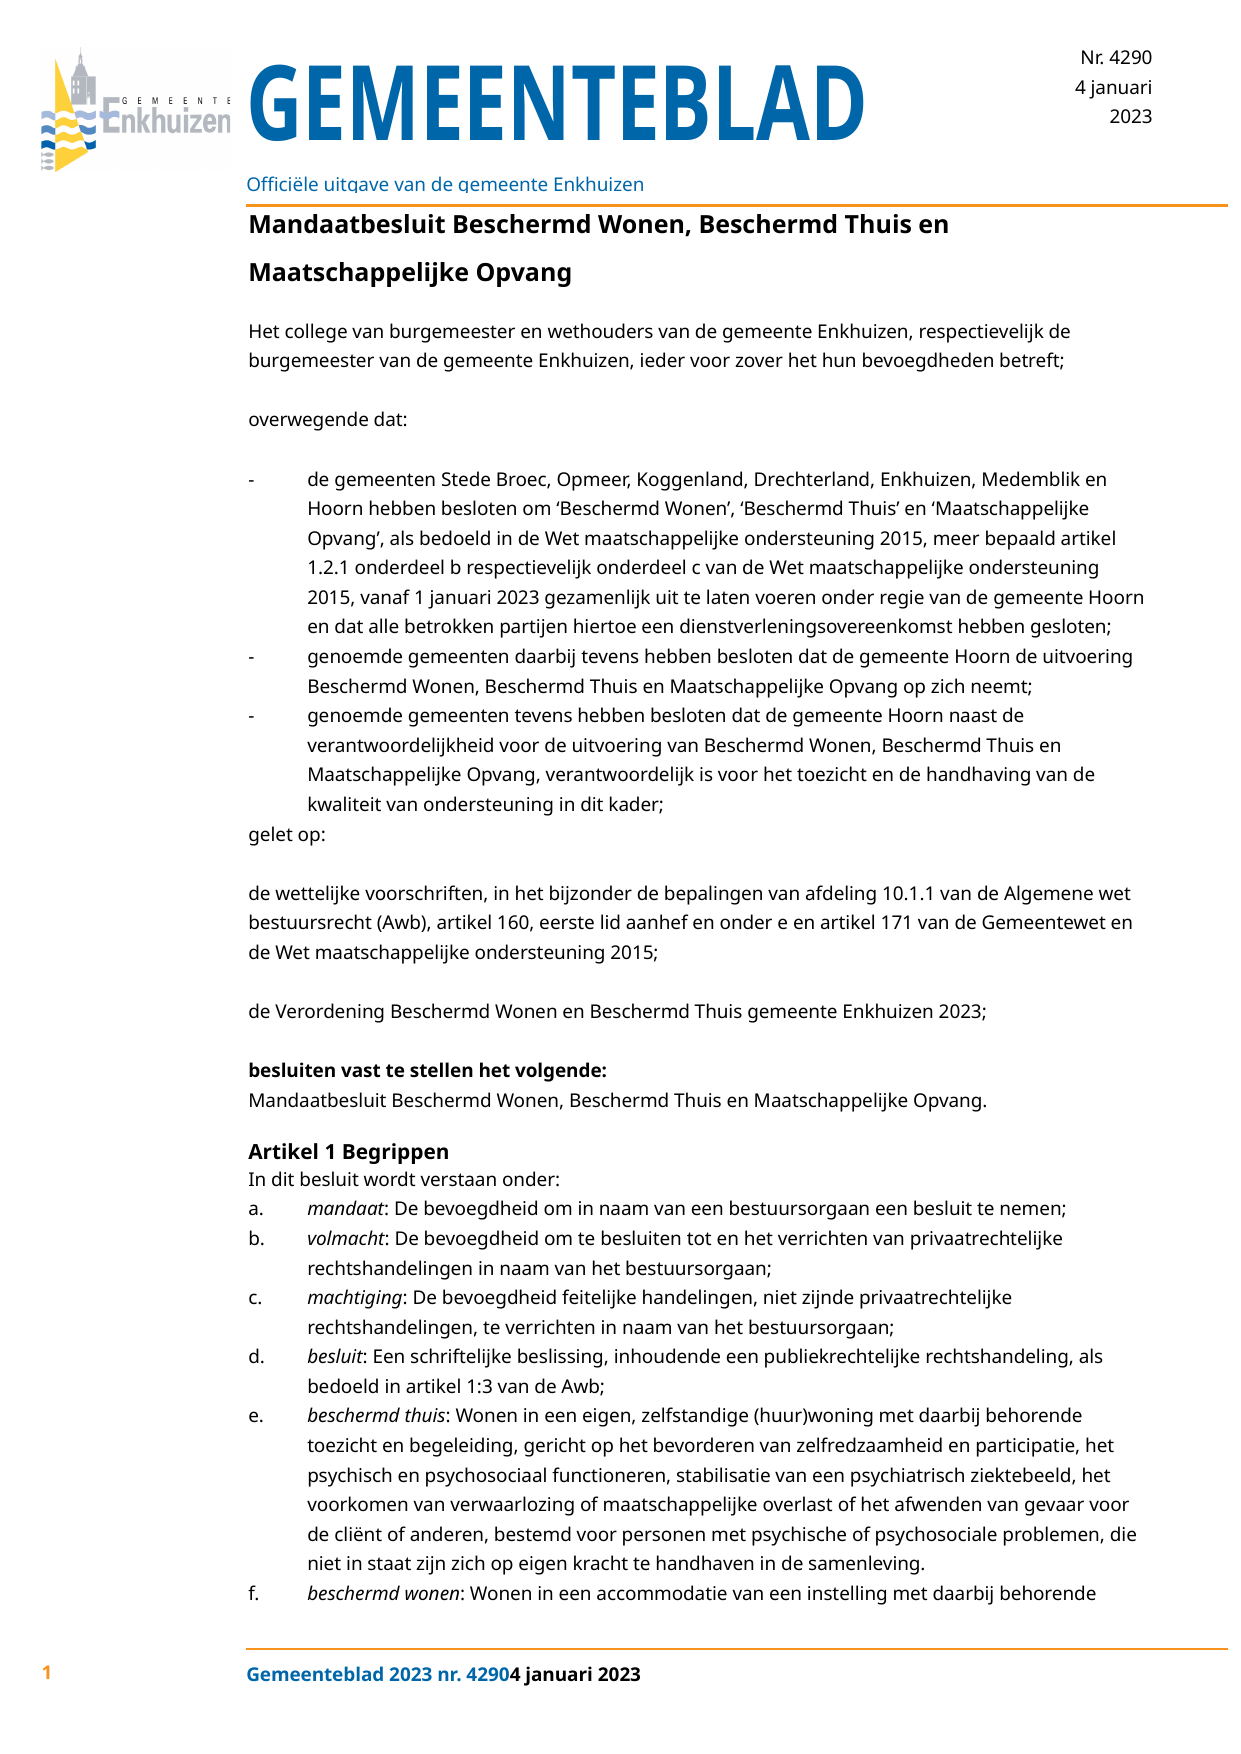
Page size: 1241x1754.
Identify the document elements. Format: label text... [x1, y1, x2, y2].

list beschermd wonen: Wonen in een accommodatie van een instelling met daarbij behorende [248, 1580, 1152, 1606]
text Het college van burgemeester en wethouders van de gemeente Enkhuizen, respectievelijk de burgemeester van de gemeente Enkhuizen, ieder voor zover het hun bevoegdheden betreft; [248, 318, 1152, 373]
text In dit besluit wordt verstaan onder: [248, 1166, 1152, 1192]
list de gemeenten Stede Broec, Opmeer, Koggenland, Drechterland, Enkhuizen, Medemblik en Hoorn hebben besloten om ‘Beschermd Wonen’, ‘Beschermd Thuis’ en ‘Maatschappelijke Opvang’, als bedoeld in de Wet maatschappelijke ondersteuning 2015, meer bepaald artikel 1.2.1 onderdeel b respectievelijk onderdeel c van de Wet maatschappelijke ondersteuning 2015, vanaf 1 januari 2023 gezamenlijk uit te laten voeren onder regie van de gemeente Hoorn en dat alle betrokken partijen hiertoe een dienstverleningsovereenkomst hebben gesloten; [248, 466, 1152, 639]
text Mandaatbesluit Beschermd Wonen, Beschermd Thuis en Maatschappelijke Opvang. [248, 1087, 1152, 1113]
text overwegende dat: [248, 407, 1152, 432]
list mandaat: De bevoegdheid om in naam van een bestuursorgaan een besluit te nemen; [248, 1196, 1152, 1221]
list besluit: Een schriftelijke beslissing, inhoudende een publiekrechtelijke rechtshandeling, als bedoeld in artikel 1:3 van de Awb; [248, 1343, 1152, 1399]
list genoemde gemeenten daarbij tevens hebben besloten dat de gemeente Hoorn de uitvoering Beschermd Wonen, Beschermd Thuis en Maatschappelijke Opvang op zich neemt; [248, 643, 1152, 699]
list machtiging: De bevoegdheid feitelijke handelingen, niet zijnde privaatrechtelijke rechtshandelingen, te verrichten in naam van het bestuursorgaan; [248, 1284, 1152, 1339]
text Mandaatbesluit Beschermd Wonen, Beschermd Thuis en Maatschappelijke Opvang [248, 207, 1152, 288]
picture [41, 47, 231, 172]
list volmacht: De bevoegdheid om te besluiten tot en het verrichten van privaatrechtelijke rechtshandelingen in naam van het bestuursorgaan; [248, 1225, 1152, 1280]
text gelet op: [248, 821, 1152, 847]
text besluiten vast te stellen het volgende: [248, 1057, 1152, 1083]
text de Verordening Beschermd Wonen en Beschermd Thuis gemeente Enkhuizen 2023; [248, 998, 1152, 1024]
list genoemde gemeenten tevens hebben besloten dat de gemeente Hoorn naast de verantwoordelijkheid voor de uitvoering van Beschermd Wonen, Beschermd Thuis en Maatschappelijke Opvang, verantwoordelijk is voor het toezicht en de handhaving van de kwaliteit van ondersteuning in dit kader; [248, 702, 1152, 817]
text Artikel 1 Begrippen [248, 1137, 1152, 1166]
list beschermd thuis: Wonen in een eigen, zelfstandige (huur)woning met daarbij behorende toezicht en begeleiding, gericht op het bevorderen van zelfredzaamheid en participatie, het psychisch en psychosociaal functioneren, stabilisatie van een psychiatrisch ziektebeeld, het voorkomen van verwaarlozing of maatschappelijke overlast of het afwenden van gevaar voor de cliënt of anderen, bestemd voor personen met psychische of psychosociale problemen, die niet in staat zijn zich op eigen kracht te handhaven in de samenleving. [248, 1403, 1152, 1576]
text de wettelijke voorschriften, in het bijzonder de bepalingen van afdeling 10.1.1 van de Algemene wet bestuursrecht (Awb), artikel 160, eerste lid aanhef en onder e en artikel 171 van de Gemeentewet en de Wet maatschappelijke ondersteuning 2015; [248, 880, 1152, 965]
